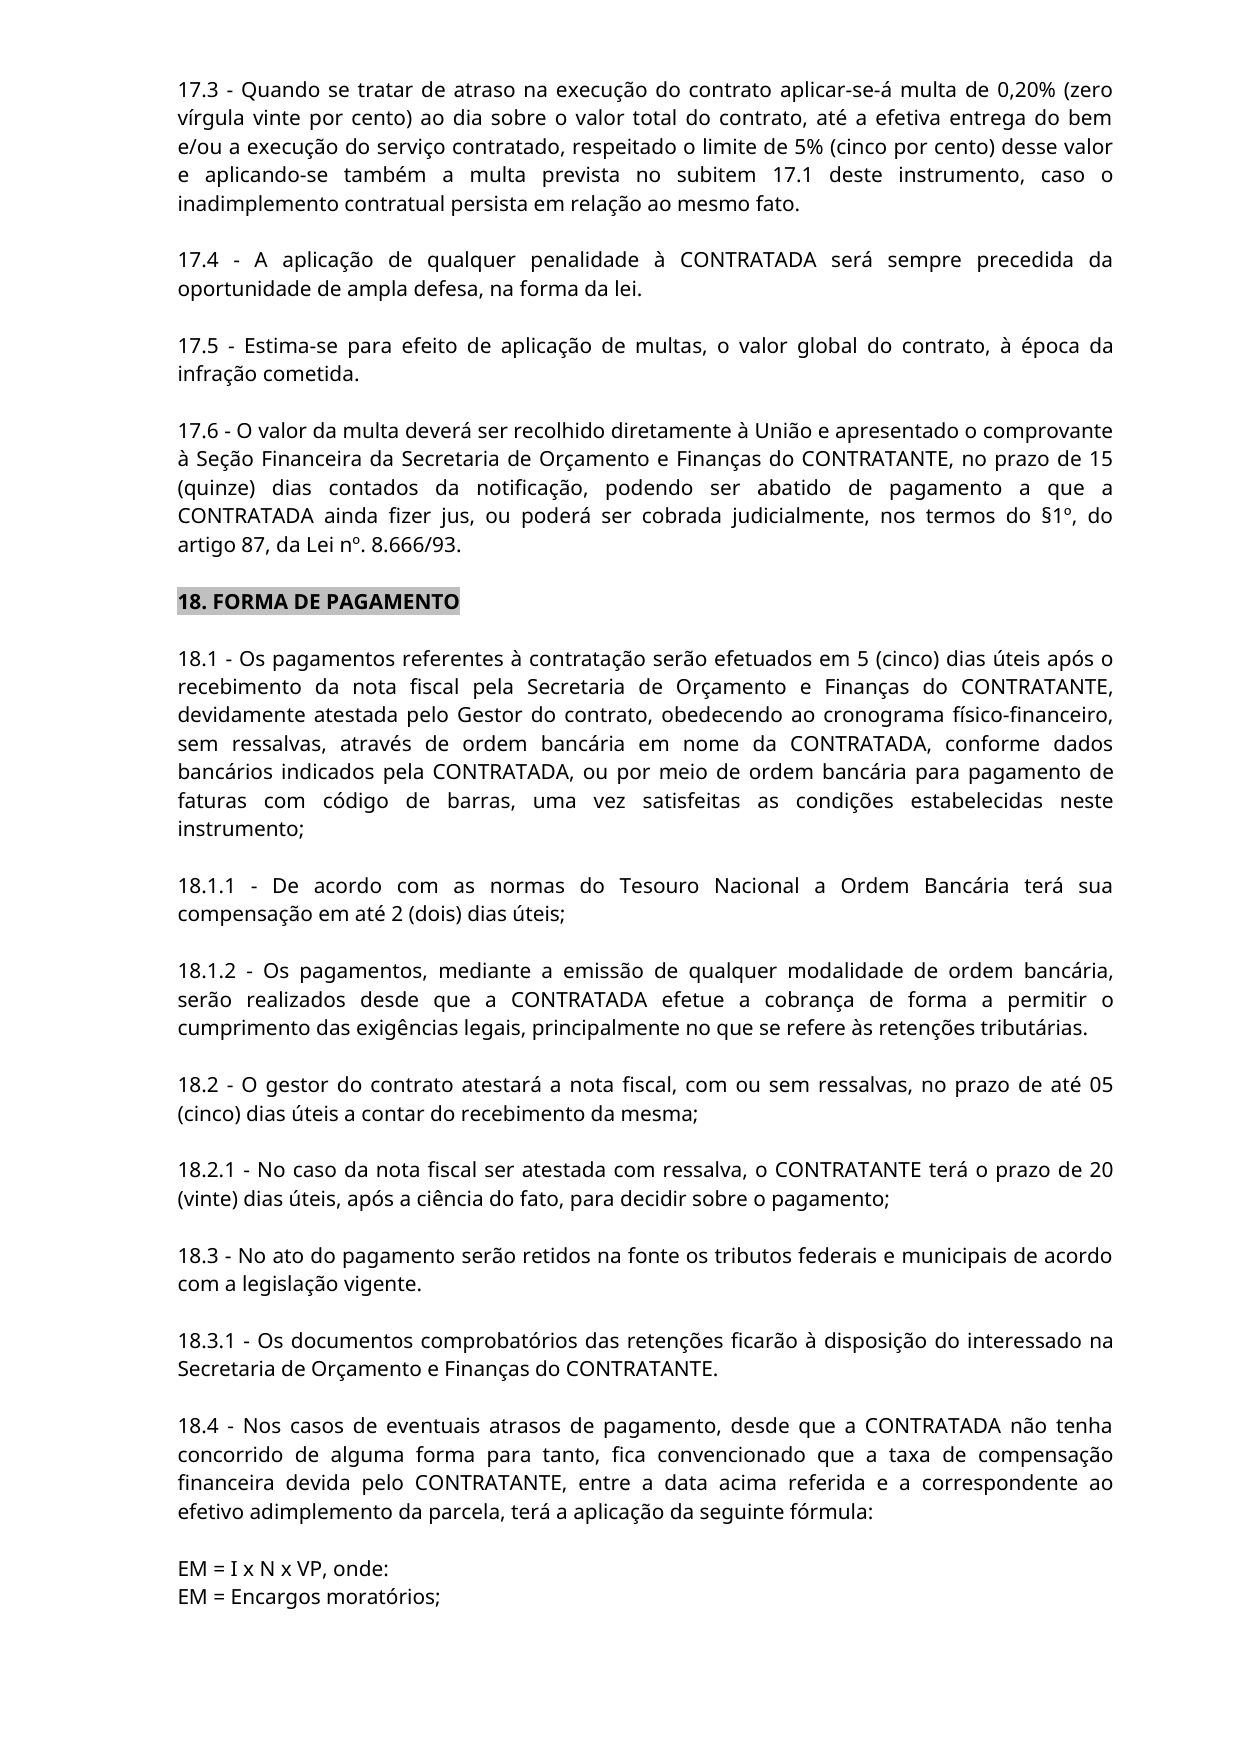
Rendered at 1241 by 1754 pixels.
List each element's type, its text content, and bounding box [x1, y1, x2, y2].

text 17.4 - A aplicação de qualquer penalidade à CONTRATADA será sempre precedida da oportunidade de ampla defesa, na forma da lei. [177, 246, 1115, 302]
text 18.3.1 - Os documentos comprobatórios das retenções ficarão à disposição do interessado na Secretaria de Orçamento e Finanças do CONTRATANTE. [177, 1326, 1115, 1383]
text 18. FORMA DE PAGAMENTO [177, 587, 1115, 615]
text 17.3 - Quando se tratar de atraso na execução do contrato aplicar-se-á multa de 0,20% (zero vírgula vinte por cento) ao dia sobre o valor total do contrato, até a efetiva entrega do bem e/ou a execução do serviço contratado, respeitado o limite de 5% (cinco por cento) desse valor e aplicando-se também a multa prevista no subitem 17.1 deste instrumento, caso o inadimplemento contratual persista em relação ao mesmo fato. [177, 75, 1115, 217]
text 17.5 - Estima-se para efeito de aplicação de multas, o valor global do contrato, à época da infração cometida. [177, 331, 1115, 388]
text EM = Encargos moratórios; [177, 1582, 1115, 1611]
text 18.3 - No ato do pagamento serão retidos na fonte os tributos federais e municipais de acordo com a legislação vigente. [177, 1241, 1115, 1298]
text 17.6 - O valor da multa deverá ser recolhido diretamente à União e apresentado o comprovante à Seção Financeira da Secretaria de Orçamento e Finanças do CONTRATANTE, no prazo de 15 (quinze) dias contados da notificação, podendo ser abatido de pagamento a que a CONTRATADA ainda fizer jus, ou poderá ser cobrada judicialmente, nos termos do §1º, do artigo 87, da Lei nº. 8.666/93. [177, 416, 1115, 558]
text 18.4 - Nos casos de eventuais atrasos de pagamento, desde que a CONTRATADA não tenha concorrido de alguma forma para tanto, fica convencionado que a taxa de compensação financeira devida pelo CONTRATANTE, entre a data acima referida e a correspondente ao efetivo adimplemento da parcela, terá a aplicação da seguinte fórmula: [177, 1411, 1115, 1525]
text 18.2 - O gestor do contrato atestará a nota fiscal, com ou sem ressalvas, no prazo de até 05 (cinco) dias úteis a contar do recebimento da mesma; [177, 1070, 1115, 1127]
text 18.1.1 - De acordo com as normas do Tesouro Nacional a Ordem Bancária terá sua compensação em até 2 (dois) dias úteis; [177, 871, 1115, 928]
text 18.1.2 - Os pagamentos, mediante a emissão de qualquer modalidade de ordem bancária, serão realizados desde que a CONTRATADA efetue a cobrança de forma a permitir o cumprimento das exigências legais, principalmente no que se refere às retenções tributárias. [177, 956, 1115, 1042]
text 18.1 - Os pagamentos referentes à contratação serão efetuados em 5 (cinco) dias úteis após o recebimento da nota fiscal pela Secretaria de Orçamento e Finanças do CONTRATANTE, devidamente atestada pelo Gestor do contrato, obedecendo ao cronograma físico-financeiro, sem ressalvas, através de ordem bancária em nome da CONTRATADA, conforme dados bancários indicados pela CONTRATADA, ou por meio de ordem bancária para pagamento de faturas com código de barras, uma vez satisfeitas as condições estabelecidas neste instrumento; [177, 644, 1115, 843]
text 18.2.1 - No caso da nota fiscal ser atestada com ressalva, o CONTRATANTE terá o prazo de 20 (vinte) dias úteis, após a ciência do fato, para decidir sobre o pagamento; [177, 1156, 1115, 1212]
text EM = I x N x VP, onde: [177, 1554, 1115, 1582]
